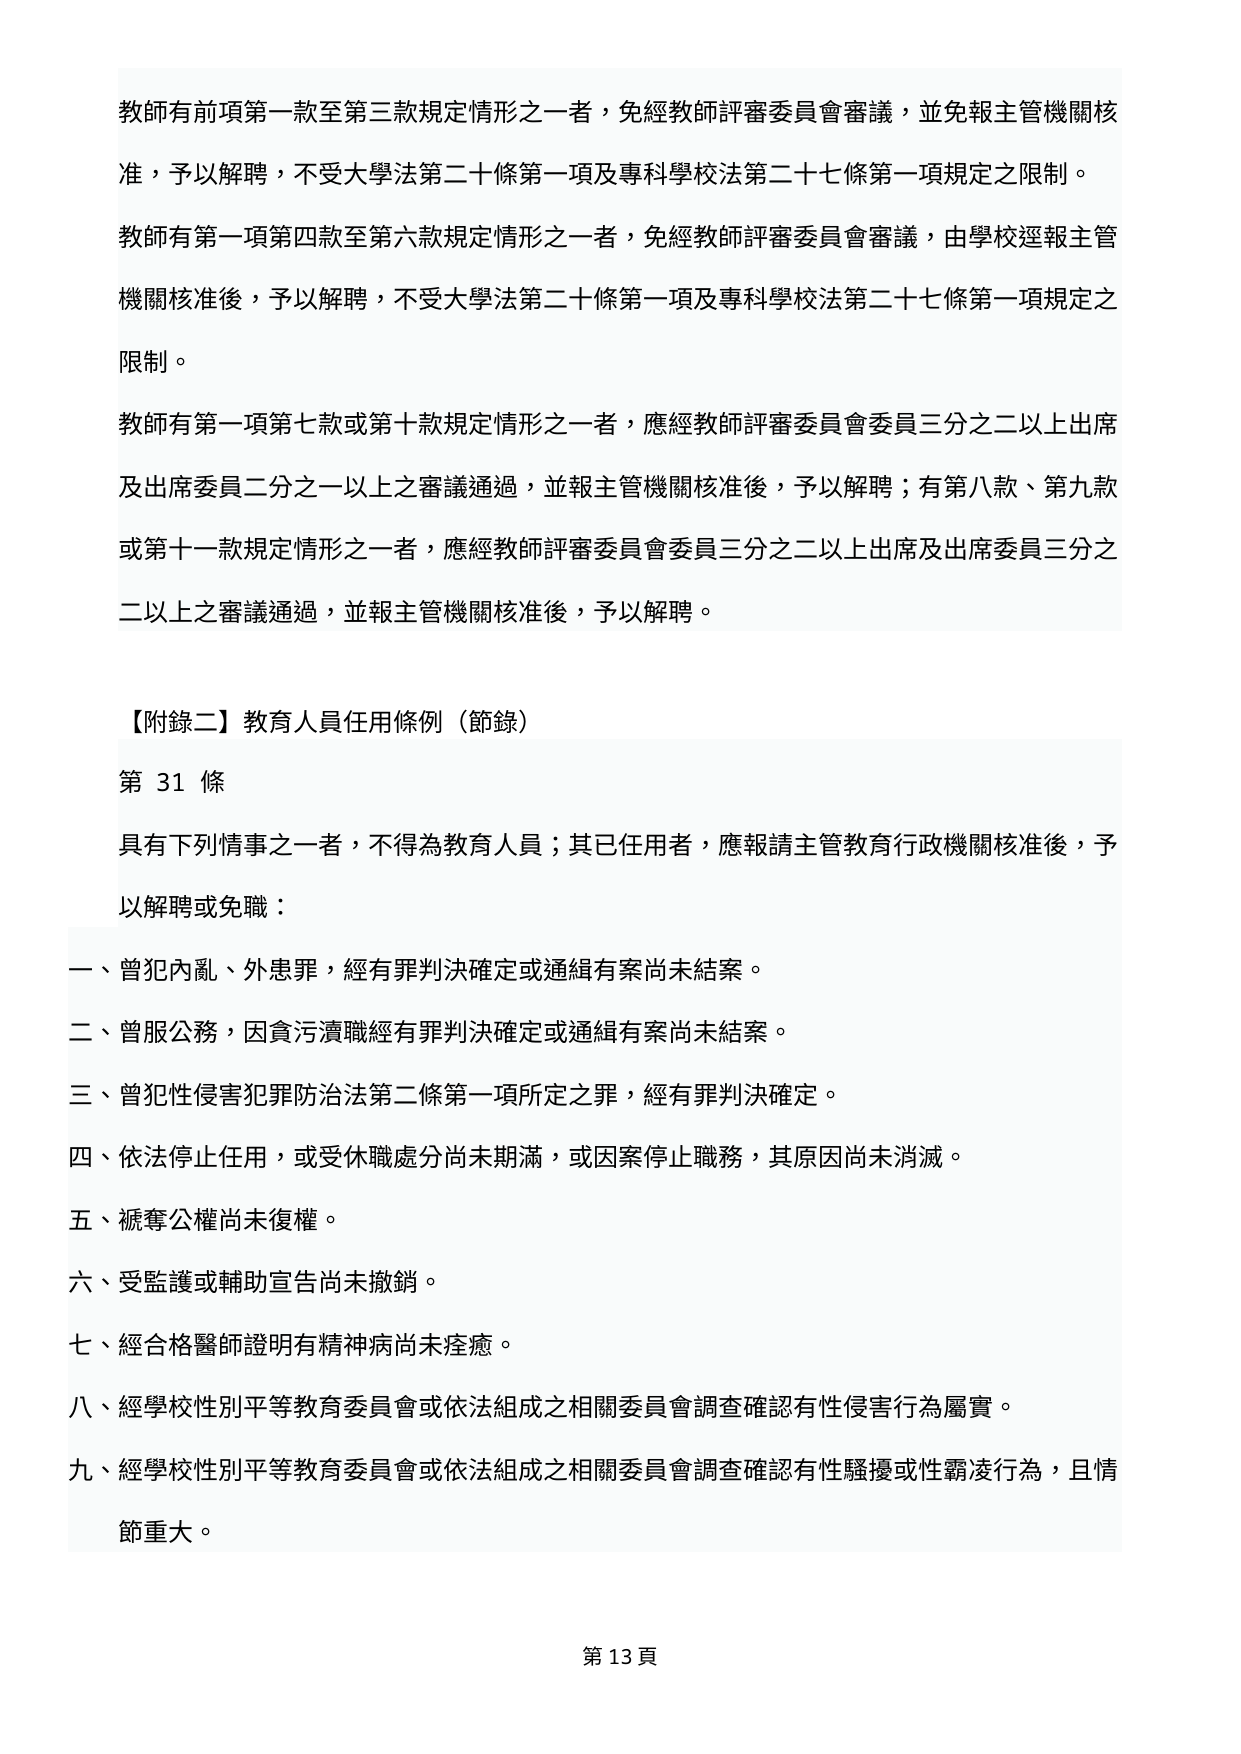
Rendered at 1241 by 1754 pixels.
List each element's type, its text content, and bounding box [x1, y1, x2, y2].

text 七、經合格醫師證明有精神病尚未痊癒。 [68, 1302, 1122, 1364]
text 三、曾犯性侵害犯罪防治法第二條第一項所定之罪，經有罪判決確定。 [68, 1052, 1122, 1114]
text 【附錄二】教育人員任用條例（節錄） [118, 698, 1122, 739]
text 教師有前項第一款至第三款規定情形之一者，免經教師評審委員會審議，並免報主管機關核准，予以解聘，不受大學法第二十條第一項及專科學校法第二十七條第一項規定之限制。 [118, 68, 1122, 193]
text 第 31 條 [118, 739, 1122, 802]
text 二、曾服公務，因貪污瀆職經有罪判決確定或通緝有案尚未結案。 [68, 989, 1122, 1052]
text 九、經學校性別平等教育委員會或依法組成之相關委員會調查確認有性騷擾或性霸凌行為，且情節重大。 [68, 1427, 1122, 1552]
text 五、褫奪公權尚未復權。 [68, 1177, 1122, 1239]
text 六、受監護或輔助宣告尚未撤銷。 [68, 1239, 1122, 1302]
text 具有下列情事之一者，不得為教育人員；其已任用者，應報請主管教育行政機關核准後，予以解聘或免職： [118, 802, 1122, 927]
text 四、依法停止任用，或受休職處分尚未期滿，或因案停止職務，其原因尚未消滅。 [68, 1114, 1122, 1177]
text 教師有第一項第七款或第十款規定情形之一者，應經教師評審委員會委員三分之二以上出席及出席委員二分之一以上之審議通過，並報主管機關核准後，予以解聘；有第八款、第九款或第十一款規定情形之一者，應經教師評審委員會委員三分之二以上出席及出席委員三分之二以上之審議通過，並報主管機關核准後，予以解聘。 [118, 381, 1122, 631]
text 教師有第一項第四款至第六款規定情形之一者，免經教師評審委員會審議，由學校逕報主管機關核准後，予以解聘，不受大學法第二十條第一項及專科學校法第二十七條第一項規定之限制。 [118, 193, 1122, 381]
text 八、經學校性別平等教育委員會或依法組成之相關委員會調查確認有性侵害行為屬實。 [68, 1364, 1122, 1427]
text 一、曾犯內亂、外患罪，經有罪判決確定或通緝有案尚未結案。 [68, 927, 1122, 989]
